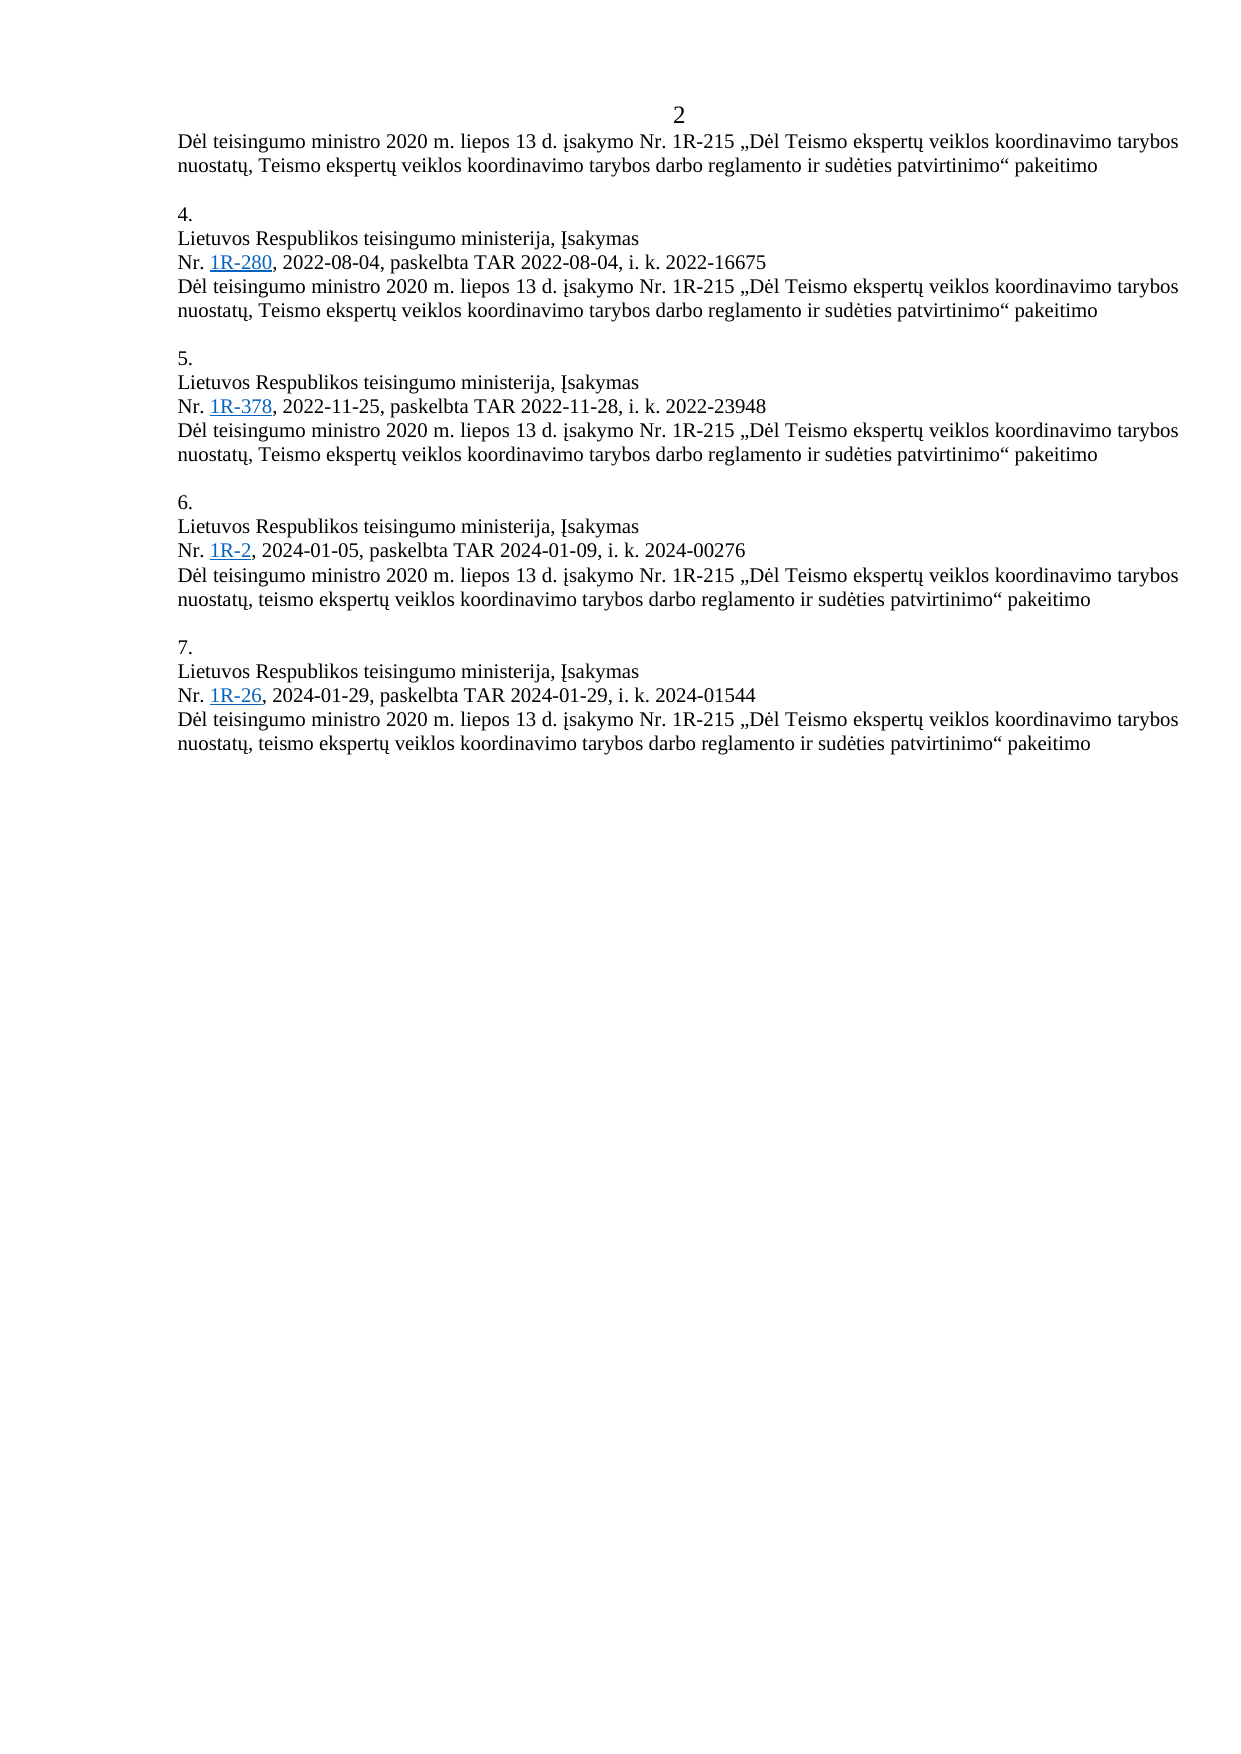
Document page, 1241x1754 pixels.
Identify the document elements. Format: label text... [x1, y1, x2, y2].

text Dėl teisingumo ministro 2020 m. liepos 13 d. įsakymo Nr. 1R-215 „Dėl Teismo ekspertų veiklos koordinavimo tarybos nuostatų, teismo ekspertų veiklos koordinavimo tarybos darbo reglamento ir sudėties patvirtinimo“ pakeitimo [177, 562, 1181, 611]
text Nr. 1R-280, 2022-08-04, paskelbta TAR 2022-08-04, i. k. 2022-16675 [177, 250, 1181, 274]
text Dėl teisingumo ministro 2020 m. liepos 13 d. įsakymo Nr. 1R-215 „Dėl Teismo ekspertų veiklos koordinavimo tarybos nuostatų, Teismo ekspertų veiklos koordinavimo tarybos darbo reglamento ir sudėties patvirtinimo“ pakeitimo [177, 418, 1181, 466]
text Dėl teisingumo ministro 2020 m. liepos 13 d. įsakymo Nr. 1R-215 „Dėl Teismo ekspertų veiklos koordinavimo tarybos nuostatų, teismo ekspertų veiklos koordinavimo tarybos darbo reglamento ir sudėties patvirtinimo“ pakeitimo [177, 707, 1181, 755]
text 4. [177, 202, 1181, 226]
text Nr. 1R-26, 2024-01-29, paskelbta TAR 2024-01-29, i. k. 2024-01544 [177, 683, 1181, 707]
text 7. [177, 635, 1181, 659]
text 5. [177, 346, 1181, 370]
text 6. [177, 490, 1181, 514]
text Lietuvos Respublikos teisingumo ministerija, Įsakymas [177, 370, 1181, 394]
text Lietuvos Respublikos teisingumo ministerija, Įsakymas [177, 514, 1181, 538]
text Lietuvos Respublikos teisingumo ministerija, Įsakymas [177, 659, 1181, 683]
text Dėl teisingumo ministro 2020 m. liepos 13 d. įsakymo Nr. 1R-215 „Dėl Teismo ekspertų veiklos koordinavimo tarybos nuostatų, Teismo ekspertų veiklos koordinavimo tarybos darbo reglamento ir sudėties patvirtinimo“ pakeitimo [177, 274, 1181, 322]
text Dėl teisingumo ministro 2020 m. liepos 13 d. įsakymo Nr. 1R-215 „Dėl Teismo ekspertų veiklos koordinavimo tarybos nuostatų, Teismo ekspertų veiklos koordinavimo tarybos darbo reglamento ir sudėties patvirtinimo“ pakeitimo [177, 129, 1181, 177]
text Nr. 1R-2, 2024-01-05, paskelbta TAR 2024-01-09, i. k. 2024-00276 [177, 538, 1181, 562]
text Lietuvos Respublikos teisingumo ministerija, Įsakymas [177, 226, 1181, 250]
text Nr. 1R-378, 2022-11-25, paskelbta TAR 2022-11-28, i. k. 2022-23948 [177, 394, 1181, 418]
